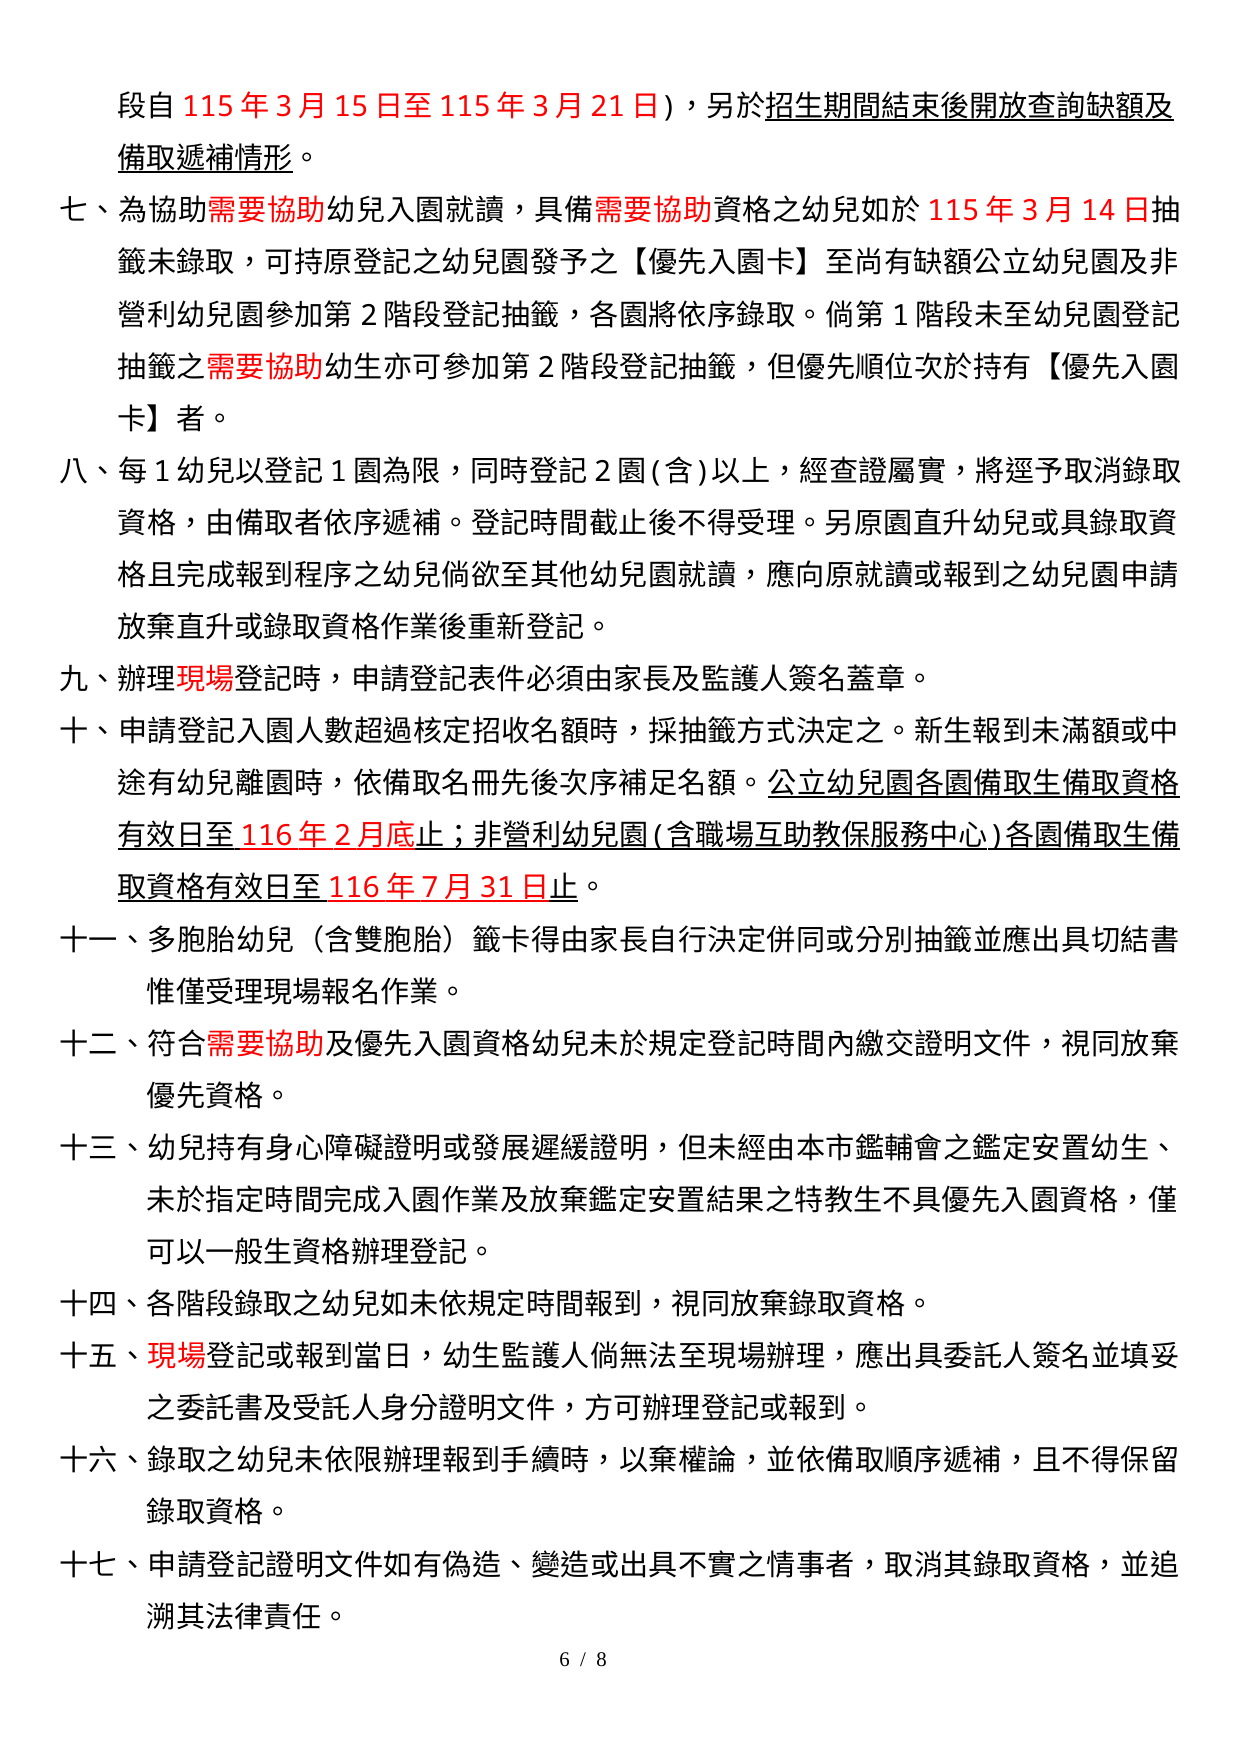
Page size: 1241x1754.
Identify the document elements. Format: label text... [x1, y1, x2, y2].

text 十五、現場登記或報到當日，幼生監護人倘無法至現場辦理，應出具委託人簽名並填妥之委託書及受託人身分證明文件，方可辦理登記或報到。 [59, 1325, 1181, 1429]
text 九、辦理現場登記時，申請登記表件必須由家長及監護人簽名蓋章。 [59, 648, 1181, 700]
text 十、申請登記入園人數超過核定招收名額時，採抽籤方式決定之。新生報到未滿額或中途有幼兒離園時，依備取名冊先後次序補足名額。公立幼兒園各園備取生備取資格有效日至116年2月底止；非營利幼兒園(含職場互助教保服務中心)各園備取生備取資格有效日至116年7月31日止。 [59, 700, 1181, 908]
text 十二、符合需要協助及優先入園資格幼兒未於規定登記時間內繳交證明文件，視同放棄優先資格。 [59, 1012, 1181, 1117]
text 段自115年3月15日至115年3月21日)，另於招生期間結束後開放查詢缺額及備取遞補情形。 [59, 75, 1181, 179]
text 十七、申請登記證明文件如有偽造、變造或出具不實之情事者，取消其錄取資格，並追溯其法律責任。 [59, 1533, 1181, 1637]
text 十六、錄取之幼兒未依限辦理報到手續時，以棄權論，並依備取順序遞補，且不得保留錄取資格。 [59, 1429, 1181, 1533]
text 十四、各階段錄取之幼兒如未依規定時間報到，視同放棄錄取資格。 [59, 1273, 1181, 1325]
text 十一、多胞胎幼兒（含雙胞胎）籤卡得由家長自行決定併同或分別抽籤並應出具切結書，惟僅受理現場報名作業。 [59, 908, 1181, 1012]
text 八、每1幼兒以登記1園為限，同時登記2園(含)以上，經查證屬實，將逕予取消錄取資格，由備取者依序遞補。登記時間截止後不得受理。另原園直升幼兒或具錄取資格且完成報到程序之幼兒倘欲至其他幼兒園就讀，應向原就讀或報到之幼兒園申請放棄直升或錄取資格作業後重新登記。 [59, 439, 1181, 648]
text 七、為協助需要協助幼兒入園就讀，具備需要協助資格之幼兒如於115年3月14日抽籤未錄取，可持原登記之幼兒園發予之【優先入園卡】至尚有缺額公立幼兒園及非營利幼兒園參加第2階段登記抽籤，各園將依序錄取。倘第1階段未至幼兒園登記抽籤之需要協助幼生亦可參加第2階段登記抽籤，但優先順位次於持有【優先入園卡】者。 [59, 179, 1181, 439]
text 十三、幼兒持有身心障礙證明或發展遲緩證明，但未經由本市鑑輔會之鑑定安置幼生、未於指定時間完成入園作業及放棄鑑定安置結果之特教生不具優先入園資格，僅可以一般生資格辦理登記。 [59, 1117, 1181, 1273]
